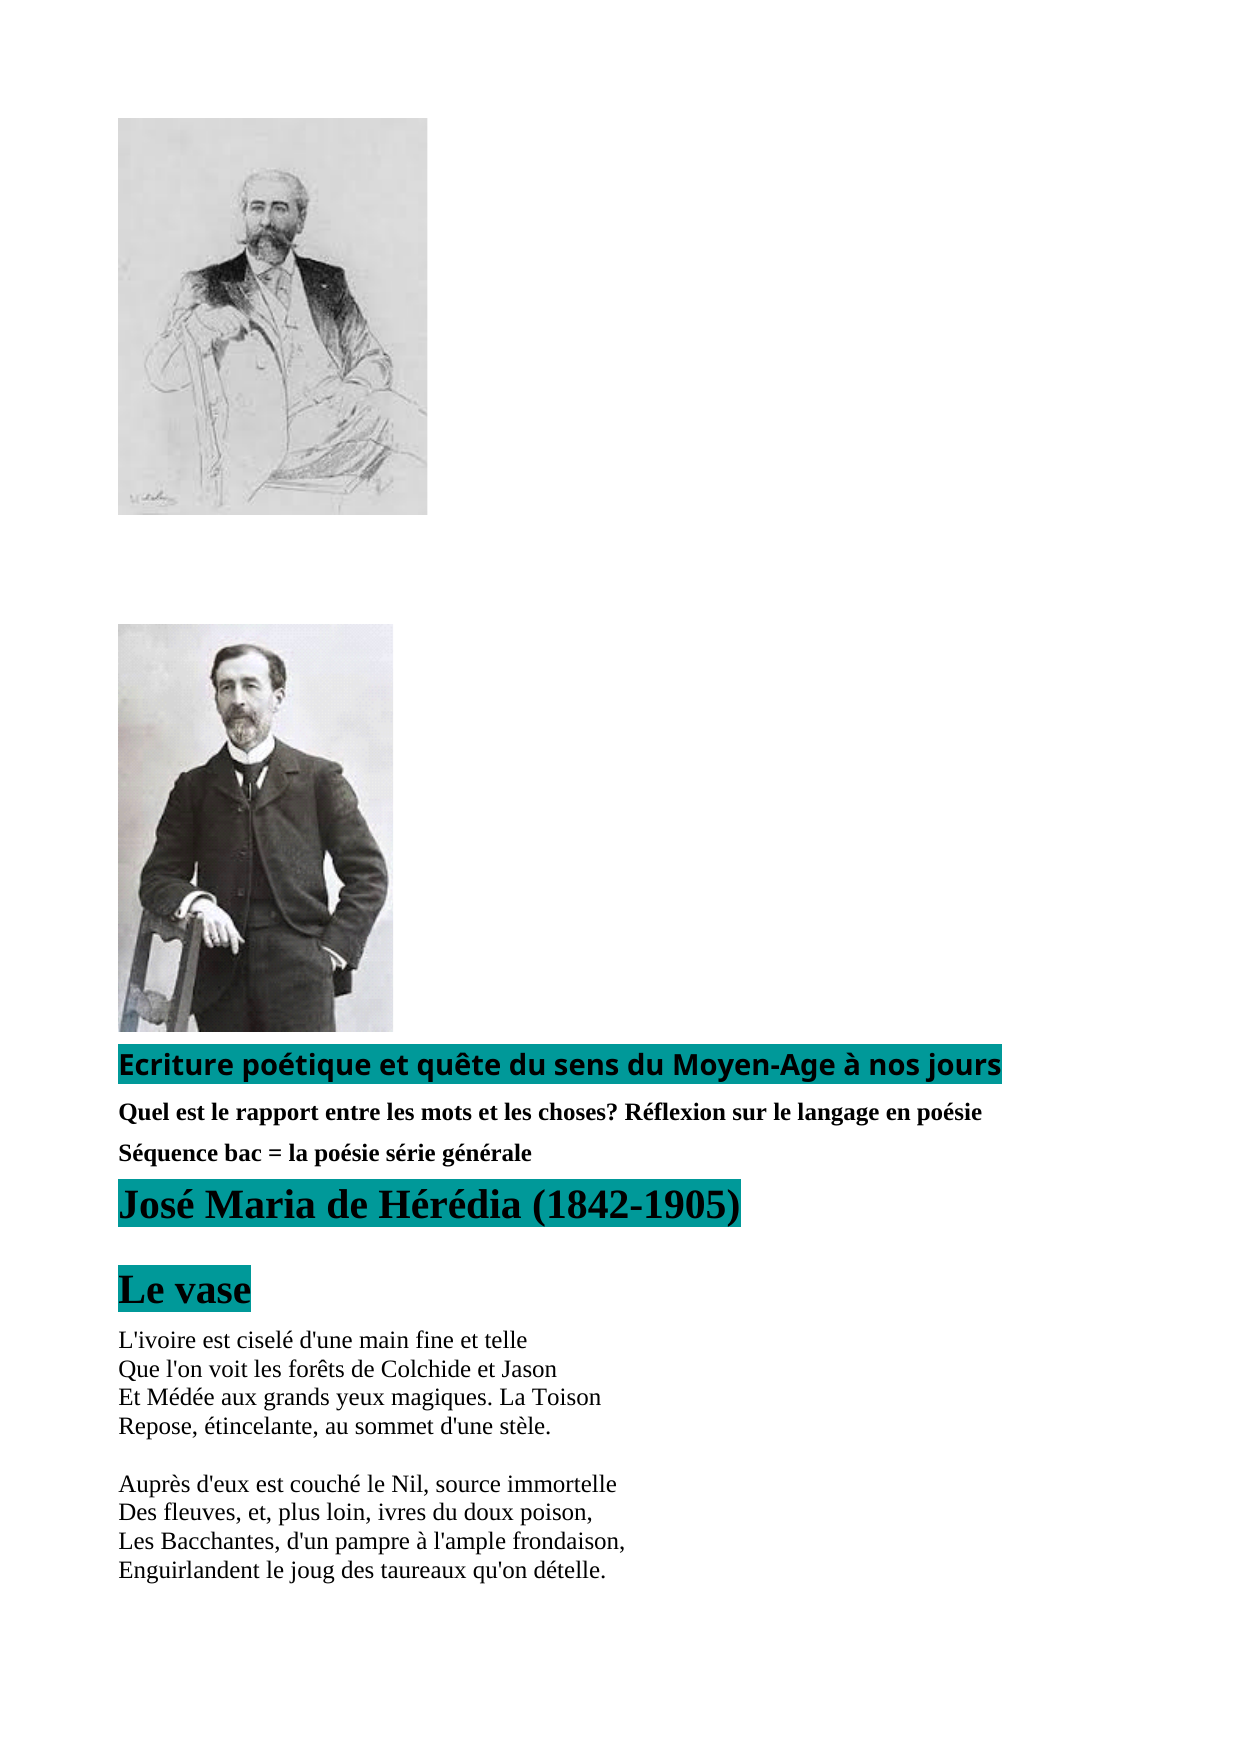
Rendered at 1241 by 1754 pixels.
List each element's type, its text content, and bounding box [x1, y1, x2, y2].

text José Maria de Hérédia (1842-1905) [118, 1179, 1122, 1227]
text Le vase [118, 1264, 1122, 1312]
text L'ivoire est ciselé d'une main fine et telle Que l'on voit les forêts de Colchide et Jason Et Médée aux grands yeux magiques. La Toison Repose, étincelante, au sommet d'une stèle. Auprès d'eux est couché le Nil, source immortelle Des fleuves, et, plus loin, ivres du doux poison, Les Bacchantes, d'un pampre à l'ample frondaison, Enguirlandent le joug des taureaux qu'on dételle. [118, 1325, 1122, 1612]
text Quel est le rapport entre les mots et les choses? Réflexion sur le langage en poésie [118, 1097, 1122, 1125]
text Ecriture poétique et quête du sens du Moyen-Age à nos jours [118, 1044, 1122, 1084]
text Séquence bac = la poésie série générale [118, 1138, 1122, 1167]
